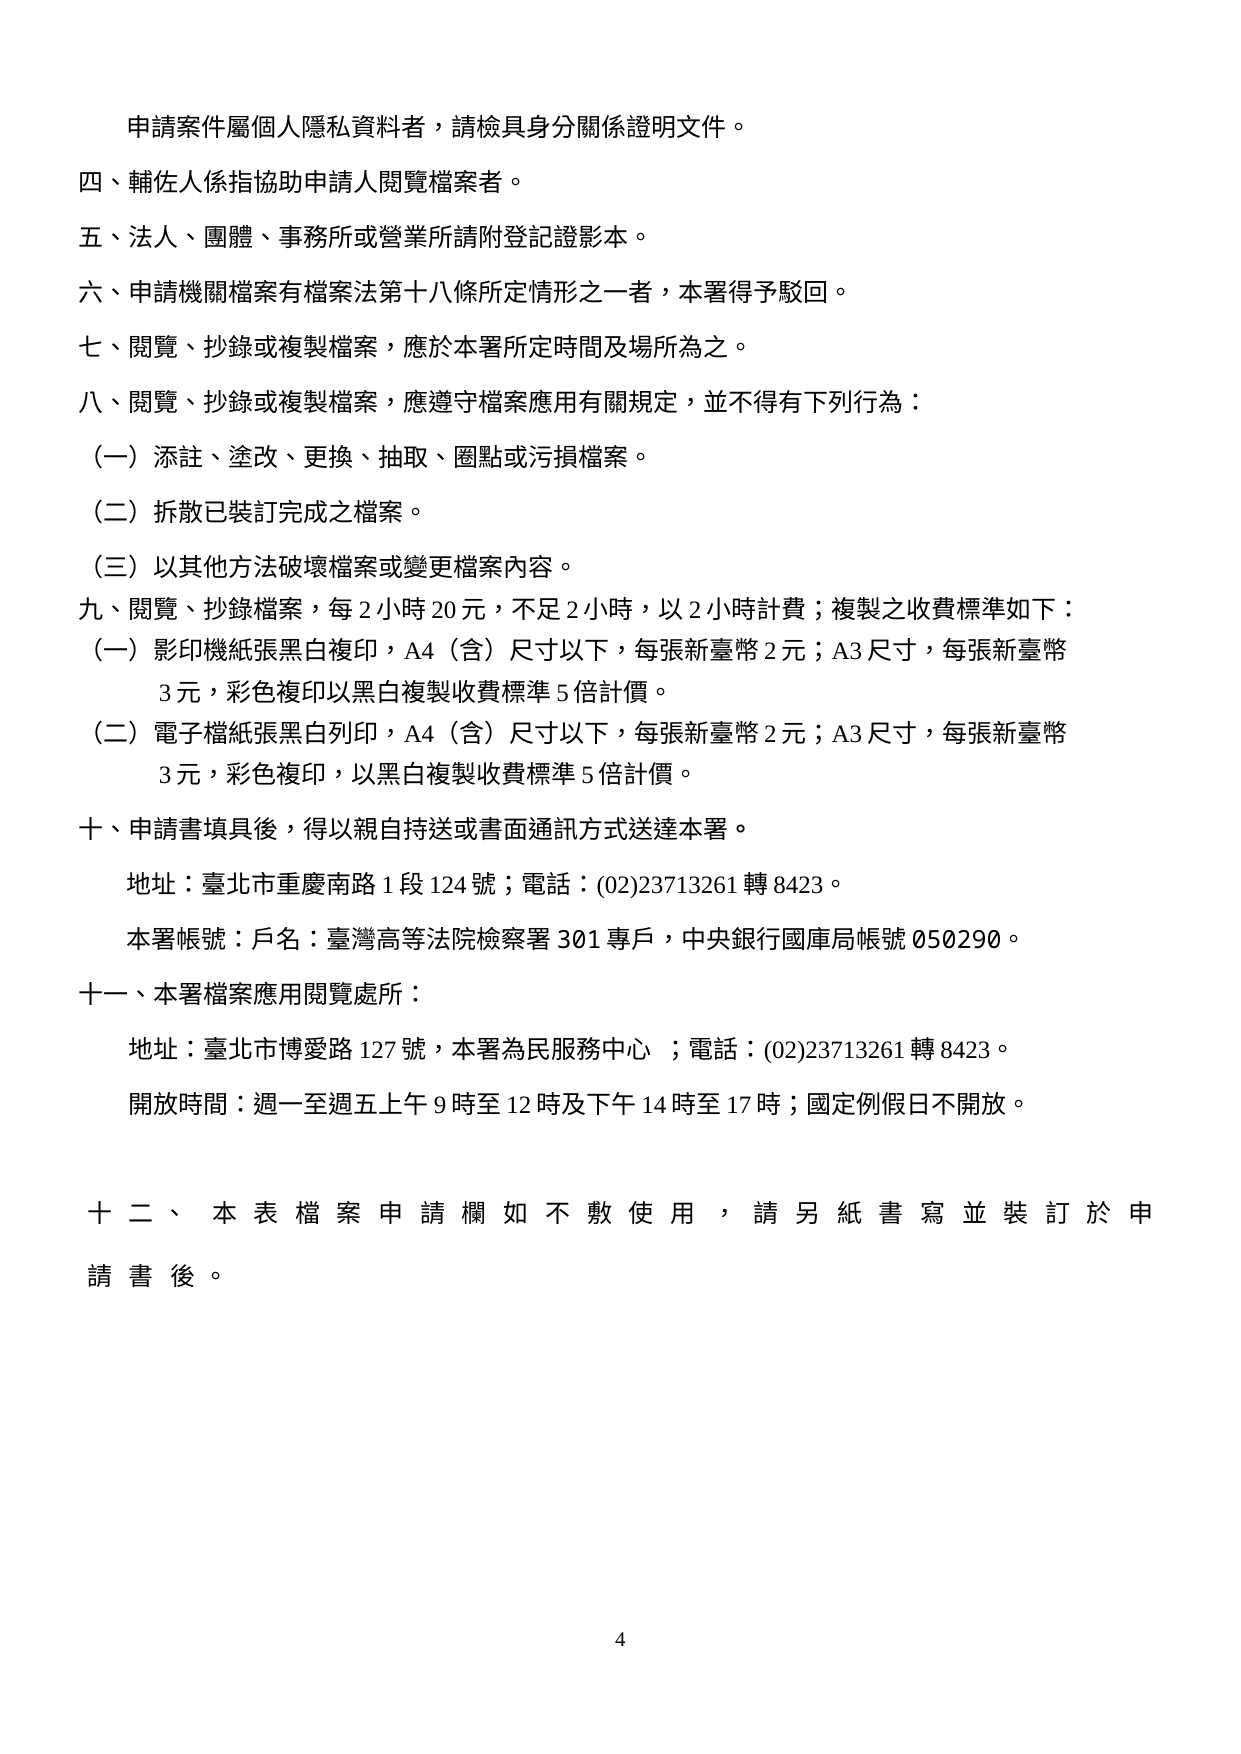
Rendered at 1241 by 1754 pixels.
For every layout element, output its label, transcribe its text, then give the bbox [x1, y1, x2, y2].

text 八、閱覽、抄錄或複製檔案，應遵守檔案應用有關規定，並不得有下列行為： [78, 383, 1162, 419]
text （一）添註、塗改、更換、抽取、圈點或污損檔案。 [78, 438, 1162, 474]
text 3元，彩色複印以黑白複製收費標準5倍計價。 [83, 672, 1162, 708]
text （二）拆散已裝訂完成之檔案。 [78, 493, 1162, 529]
text （三）以其他方法破壞檔案或變更檔案內容。 [78, 548, 1162, 584]
text 七、閱覽、抄錄或複製檔案，應於本署所定時間及場所為之。 [78, 328, 1162, 364]
text 申請案件屬個人隱私資料者，請檢具身分關係證明文件。 [89, 108, 1162, 144]
text （一）影印機紙張黑白複印，A4（含）尺寸以下，每張新臺幣2元；A3尺寸，每張新臺幣 [78, 631, 1162, 667]
text 十、申請書填具後，得以親自持送或書面通訊方式送達本署。 [78, 810, 1162, 846]
text 開放時間：週一至週五上午9時至12時及下午14時至17時；國定例假日不開放。 [128, 1085, 1162, 1121]
text 十二、本表檔案申請欄如不敷使用，請另紙書寫並裝訂於申請書後。 [78, 1170, 1162, 1295]
text 四、輔佐人係指協助申請人閱覽檔案者。 [78, 163, 1162, 199]
text 地址：臺北市博愛路127號，本署為民服務中心 ；電話：(02)23713261轉8423。 [78, 1030, 1162, 1066]
text 六、申請機關檔案有檔案法第十八條所定情形之一者，本署得予駁回。 [78, 273, 1162, 309]
text 3元，彩色複印，以黑白複製收費標準5倍計價。 [83, 755, 1162, 791]
text 地址：臺北市重慶南路1段124號；電話：(02)23713261轉8423。 [78, 865, 1162, 901]
text 十一、本署檔案應用閱覽處所： [78, 975, 1162, 1011]
text 九、閱覽、抄錄檔案，每2小時20元，不足2小時，以2小時計費；複製之收費標準如下： [78, 589, 1162, 625]
text 五、法人、團體、事務所或營業所請附登記證影本。 [78, 218, 1162, 254]
text （二）電子檔紙張黑白列印，A4（含）尺寸以下，每張新臺幣2元；A3尺寸，每張新臺幣 [78, 713, 1162, 750]
text 本署帳號：戶名：臺灣高等法院檢察署301專戶，中央銀行國庫局帳號050290。 [78, 920, 1162, 956]
